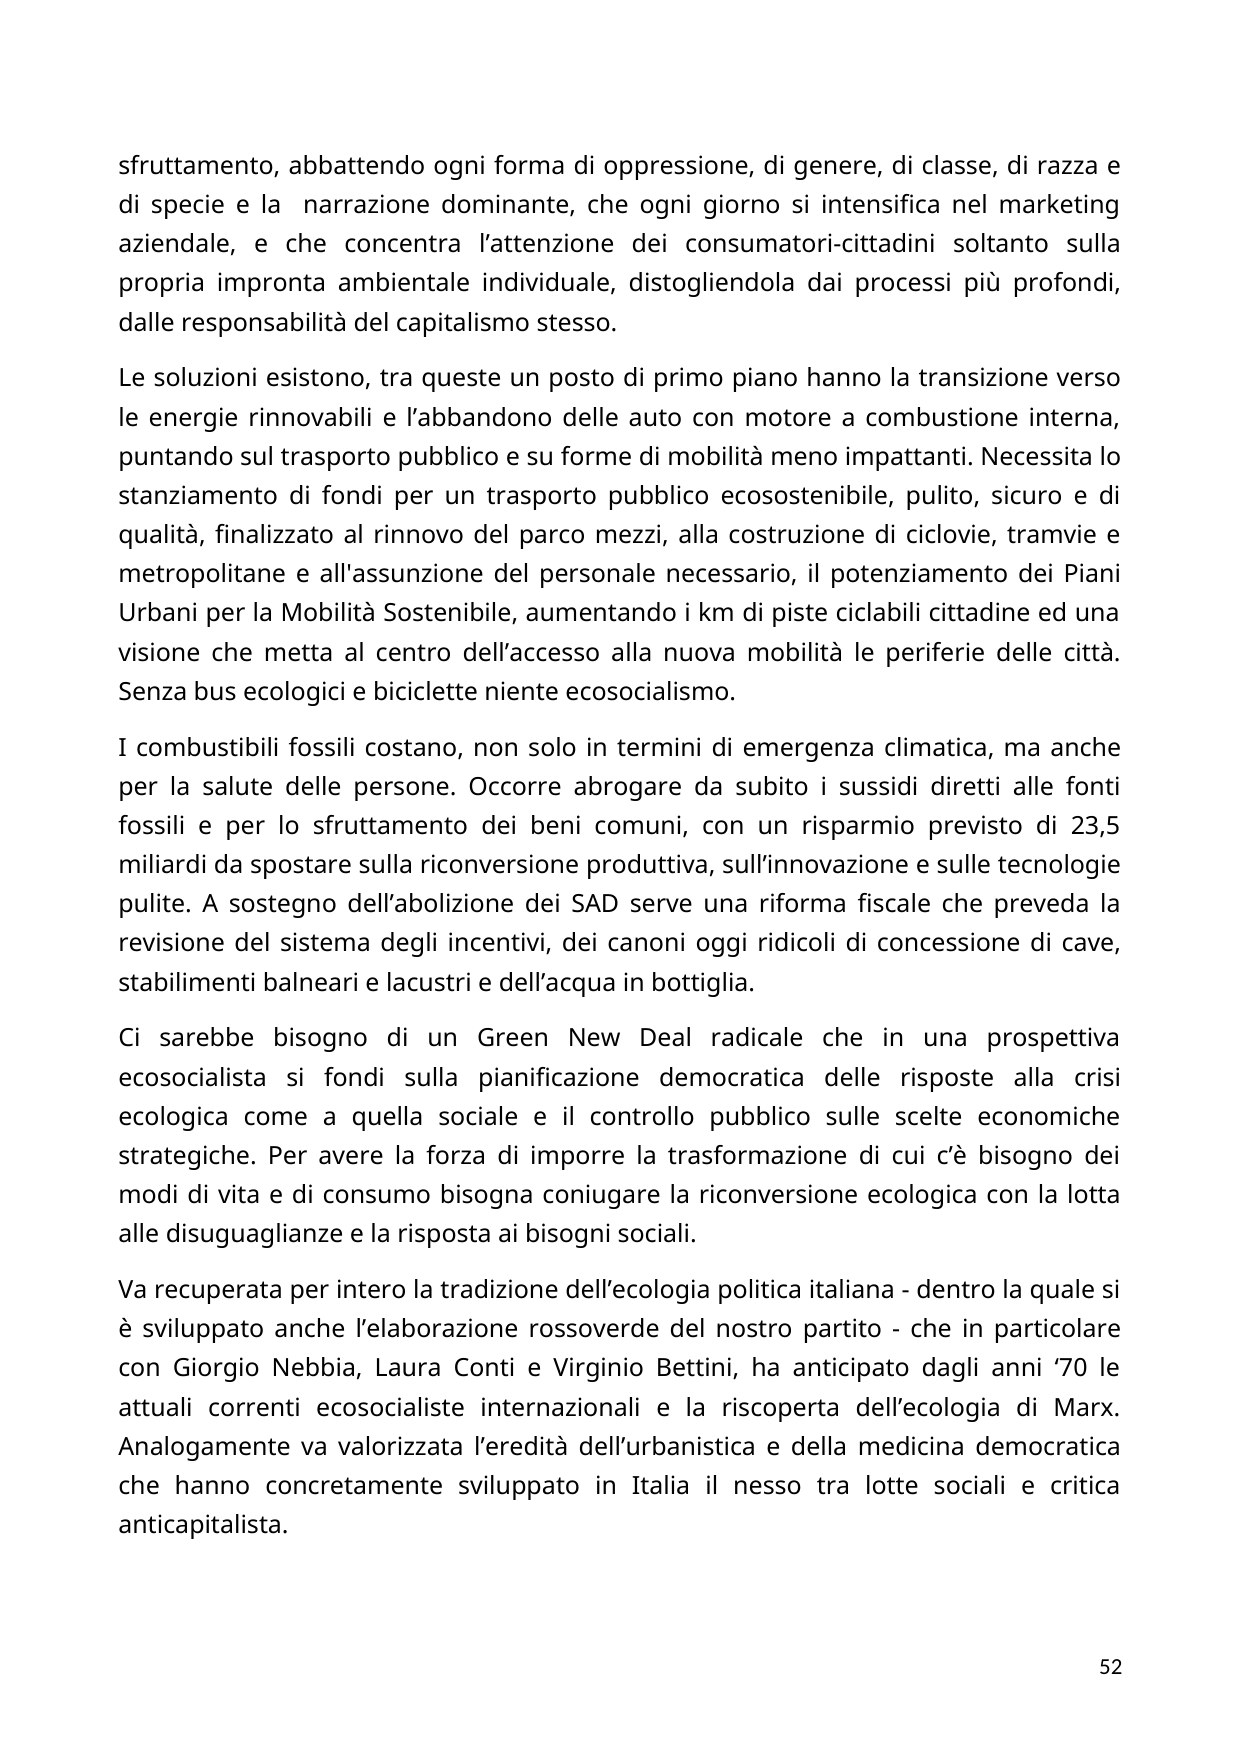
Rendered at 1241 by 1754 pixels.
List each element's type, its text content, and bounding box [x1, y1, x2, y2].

text sfruttamento, abbattendo ogni forma di oppressione, di genere, di classe, di razza e di specie e la narrazione dominante, che ogni giorno si intensifica nel marketing aziendale, e che concentra l’attenzione dei consumatori-cittadini soltanto sulla propria impronta ambientale individuale, distogliendola dai processi più profondi, dalle responsabilità del capitalismo stesso. [118, 148, 1122, 338]
text Va recuperata per intero la tradizione dell’ecologia politica italiana - dentro la quale si è sviluppato anche l’elaborazione rossoverde del nostro partito - che in particolare con Giorgio Nebbia, Laura Conti e Virginio Bettini, ha anticipato dagli anni ‘70 le attuali correnti ecosocialiste internazionali e la riscoperta dell’ecologia di Marx. Analogamente va valorizzata l’eredità dell’urbanistica e della medicina democratica che hanno concretamente sviluppato in Italia il nesso tra lotte sociali e critica anticapitalista. [118, 1272, 1122, 1541]
text I combustibili fossili costano, non solo in termini di emergenza climatica, ma anche per la salute delle persone. Occorre abrogare da subito i sussidi diretti alle fonti fossili e per lo sfruttamento dei beni comuni, con un risparmio previsto di 23,5 miliardi da spostare sulla riconversione produttiva, sull’innovazione e sulle tecnologie pulite. A sostegno dell’abolizione dei SAD serve una riforma fiscale che preveda la revisione del sistema degli incentivi, dei canoni oggi ridicoli di concessione di cave, stabilimenti balneari e lacustri e dell’acqua in bottiglia. [118, 729, 1122, 998]
text Le soluzioni esistono, tra queste un posto di primo piano hanno la transizione verso le energie rinnovabili e l’abbandono delle auto con motore a combustione interna, puntando sul trasporto pubblico e su forme di mobilità meno impattanti. Necessita lo stanziamento di fondi per un trasporto pubblico ecosostenibile, pulito, sicuro e di qualità, finalizzato al rinnovo del parco mezzi, alla costruzione di ciclovie, tramvie e metropolitane e all'assunzione del personale necessario, il potenziamento dei Piani Urbani per la Mobilità Sostenibile, aumentando i km di piste ciclabili cittadine ed una visione che metta al centro dell’accesso alla nuova mobilità le periferie delle città. Senza bus ecologici e biciclette niente ecosocialismo. [118, 360, 1122, 707]
text Ci sarebbe bisogno di un Green New Deal radicale che in una prospettiva ecosocialista si fondi sulla pianificazione democratica delle risposte alla crisi ecologica come a quella sociale e il controllo pubblico sulle scelte economiche strategiche. Per avere la forza di imporre la trasformazione di cui c’è bisogno dei modi di vita e di consumo bisogna coniugare la riconversione ecologica con la lotta alle disuguaglianze e la risposta ai bisogni sociali. [118, 1020, 1122, 1250]
